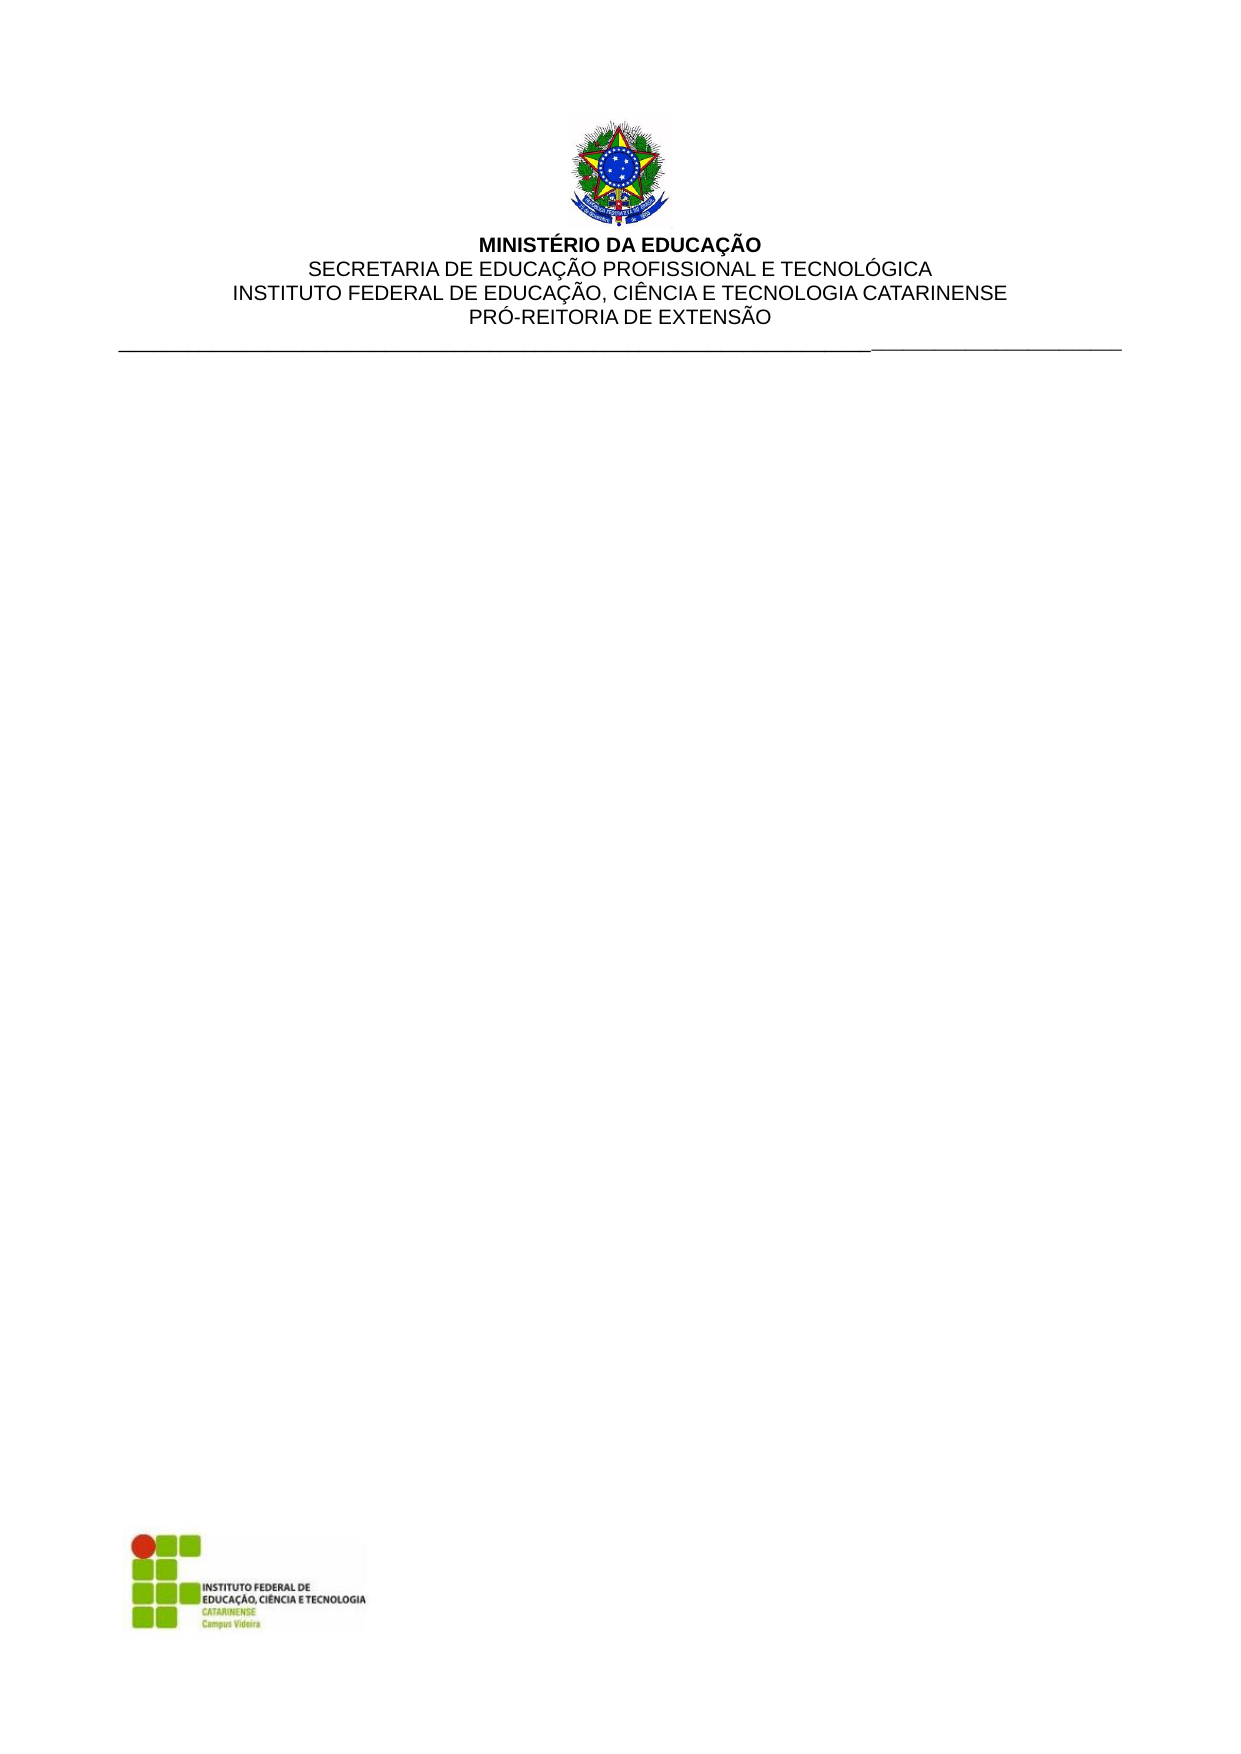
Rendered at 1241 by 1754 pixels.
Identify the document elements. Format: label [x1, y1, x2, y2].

picture [122, 1527, 382, 1640]
picture [567, 118, 673, 228]
